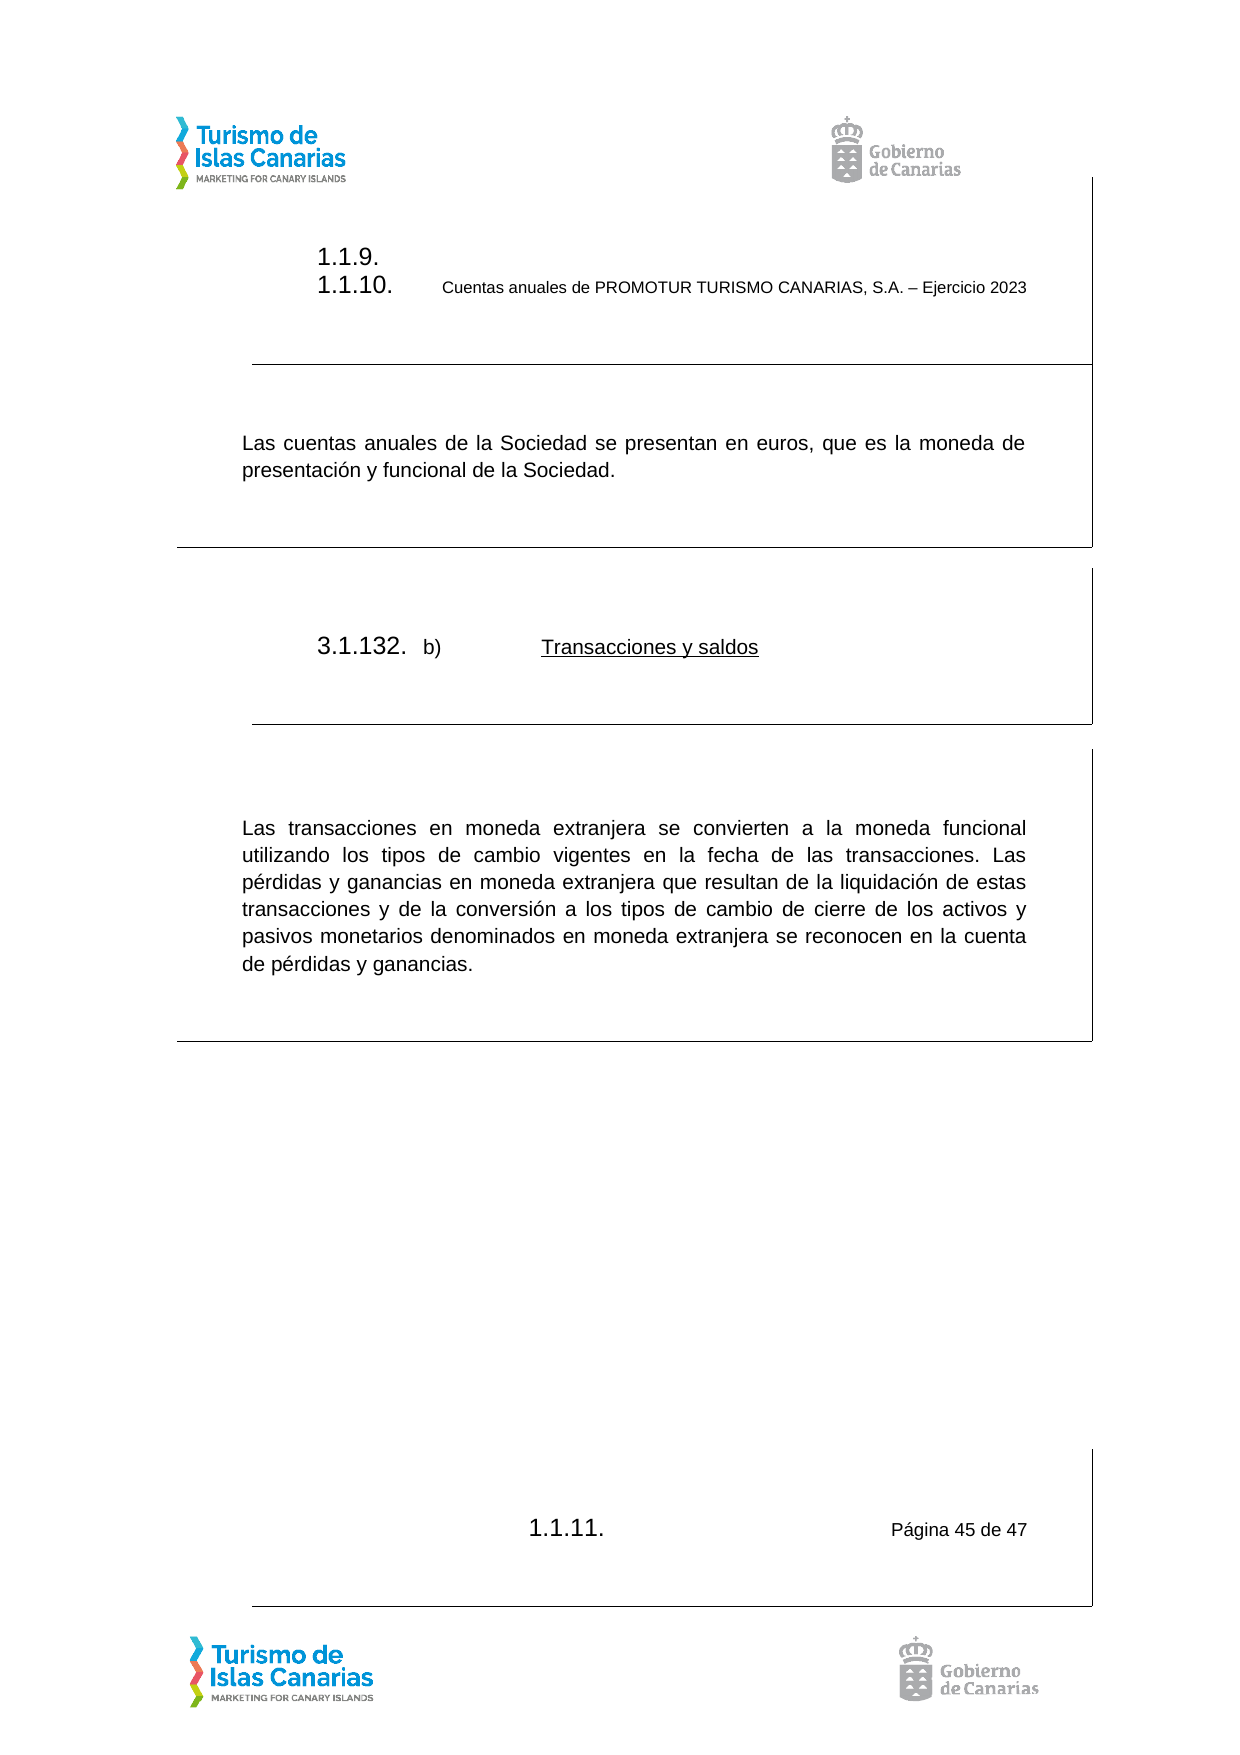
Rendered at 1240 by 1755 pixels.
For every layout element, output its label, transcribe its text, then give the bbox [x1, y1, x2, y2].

text Las transacciones en moneda extranjera se convierten a la moneda funcional utilizando los tipos de cambio vigentes en la fecha de las transacciones. Las pérdidas y ganancias en moneda extranjera que resultan de la liquidación de estas transacciones y de la conversión a los tipos de cambio de cierre de los activos y pasivos monetarios denominados en moneda extranjera se reconocen en la cuenta de pérdidas y ganancias. [177, 749, 1092, 1041]
subtitle b) Transacciones y saldos [252, 568, 1092, 724]
text Las cuentas anuales de la Sociedad se presentan en euros, que es la moneda de presentación y funcional de la Sociedad. [177, 364, 1092, 547]
